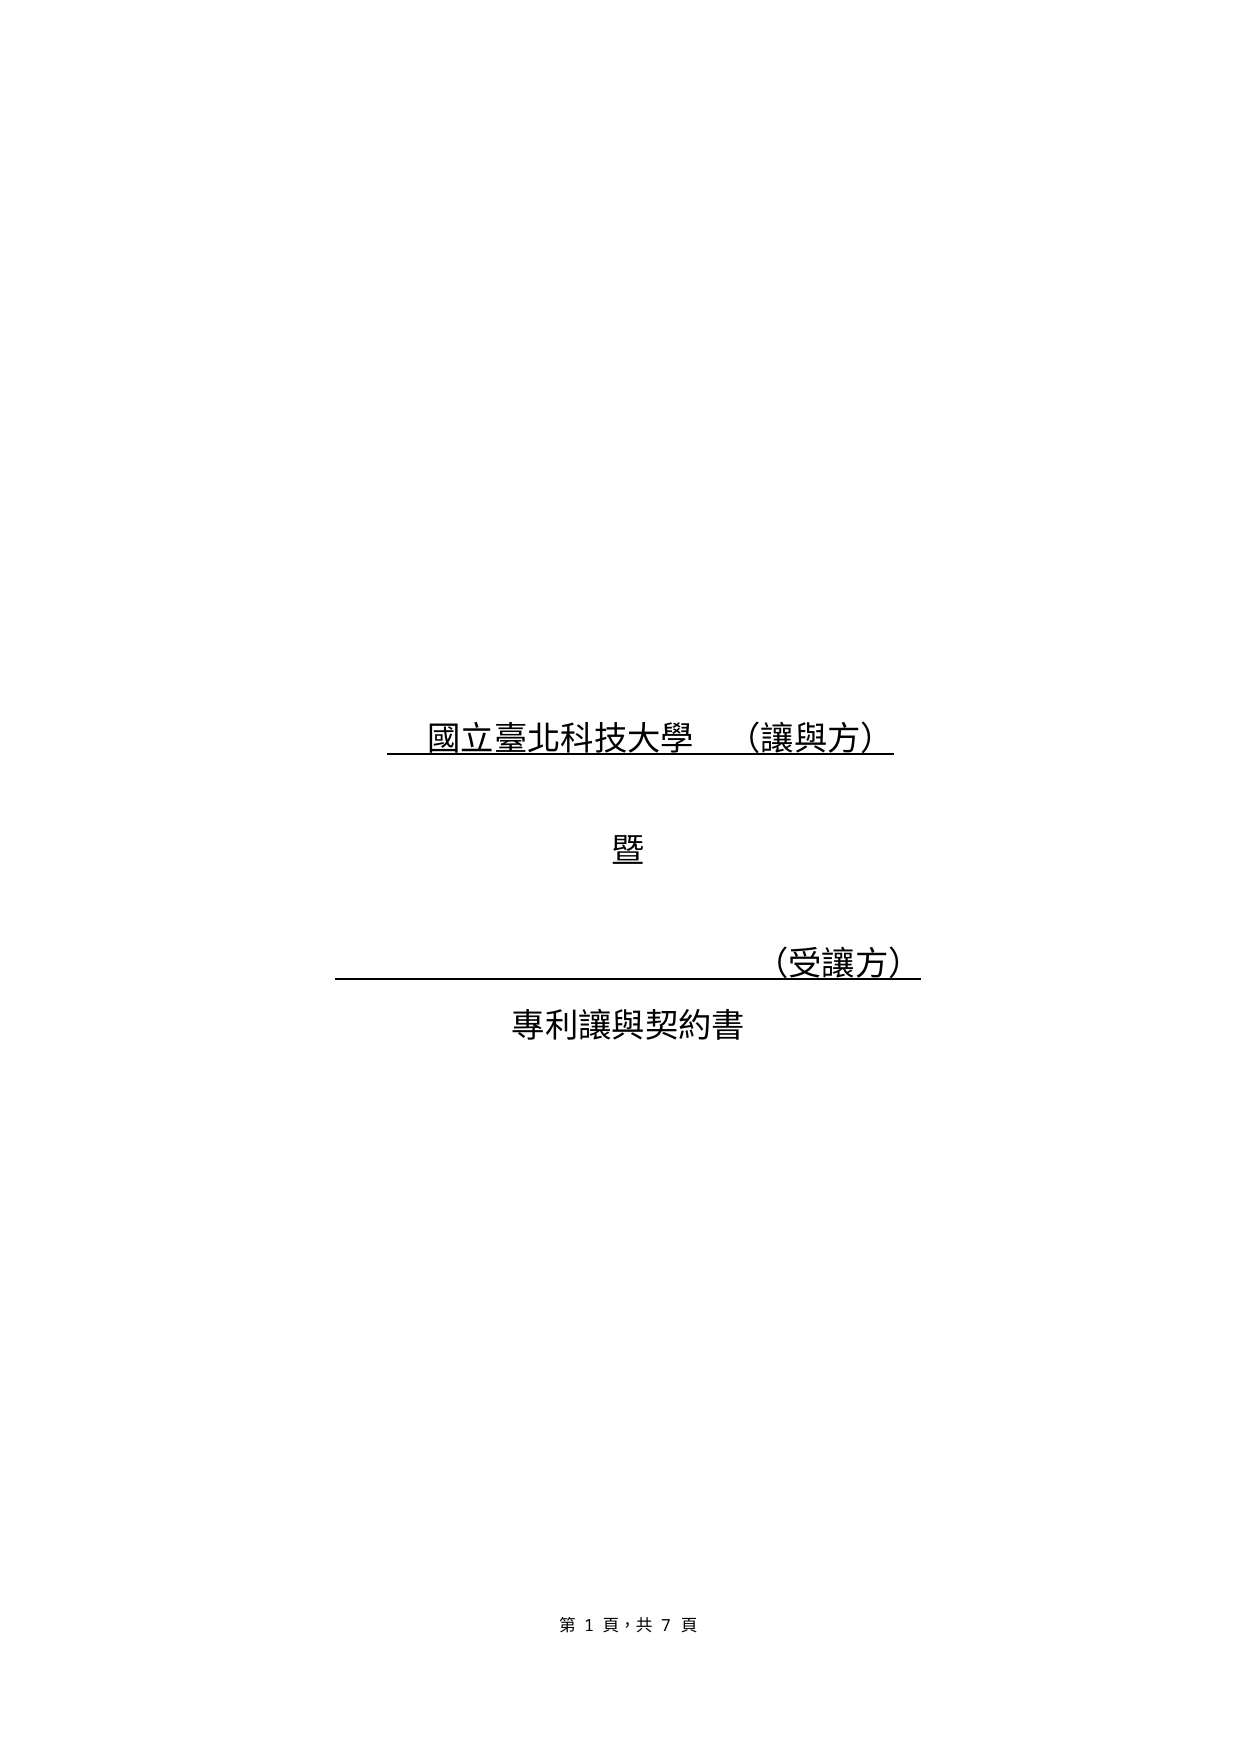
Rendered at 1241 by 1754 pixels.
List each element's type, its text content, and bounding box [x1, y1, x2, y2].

text 專利讓與契約書 [187, 982, 1069, 1044]
text 暨 [187, 807, 1069, 869]
text （受讓方） [187, 919, 1069, 982]
text 國立臺北科技大學 （讓與方） [387, 694, 1069, 757]
